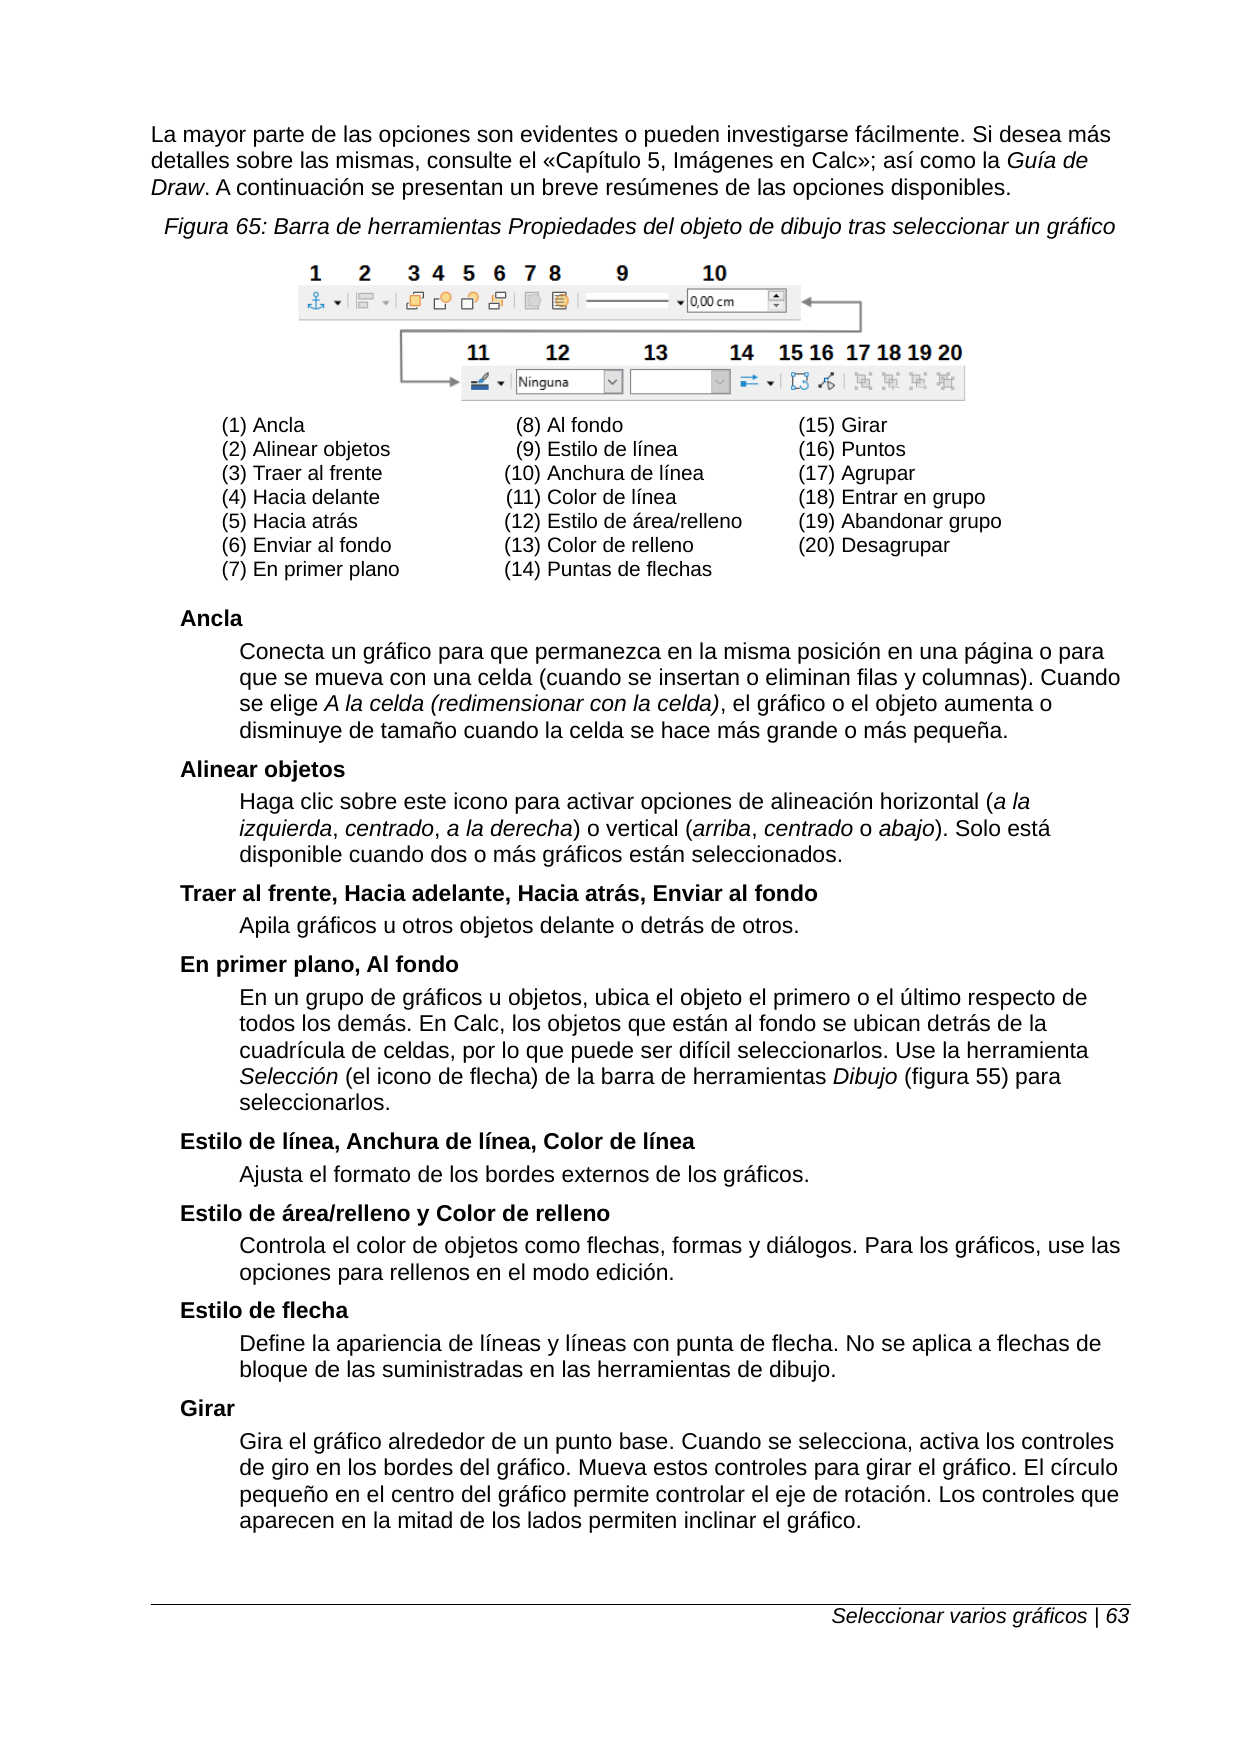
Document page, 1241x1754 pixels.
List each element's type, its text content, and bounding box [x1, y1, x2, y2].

text Haga clic sobre este icono para activar opciones de alineación horizontal (a la izquierda, centrado, a la derecha) o vertical (arriba, centrado o abajo). Solo está disponible cuando dos o más gráficos están seleccionados. [239, 788, 1131, 867]
text Estilo de área/relleno y Color de relleno [180, 1199, 1131, 1226]
picture [298, 251, 984, 401]
text Ancla [180, 605, 1131, 631]
text Estilo de línea, Anchura de línea, Color de línea [180, 1128, 1131, 1154]
text Controla el color de objetos como flechas, formas y diálogos. Para los gráficos, use las opciones para rellenos en el modo edición. [239, 1232, 1131, 1285]
text Apila gráficos u otros objetos delante o detrás de otros. [239, 912, 1131, 939]
text Traer al frente, Hacia adelante, Hacia atrás, Enviar al fondo [180, 880, 1131, 906]
text Alinear objetos [180, 756, 1131, 782]
text Gira el gráfico alrededor de un punto base. Cuando se selecciona, activa los controles de giro en los bordes del gráfico. Mueva estos controles para girar el gráfico. El círculo pequeño en el centro del gráfico permite controlar el eje de rotación. Los controles que aparecen en la mitad de los lados permiten inclinar el gráfico. [239, 1428, 1131, 1533]
table_header Girar Puntos Agrupar Entrar en grupo Abandonar grupo Desagrupar [788, 413, 1082, 593]
table_header Ancla Alinear objetos Traer al frente Hacia delante Hacia atrás Enviar al fondo En primer plano [200, 413, 494, 593]
text La mayor parte de las opciones son evidentes o pueden investigarse fácilmente. Si desea más detalles sobre las mismas, consulte el «Capítulo 5, Imágenes en Calc»; así como la Guía de Draw. A continuación se presentan un breve resúmenes de las opciones disponibles. [151, 121, 1131, 200]
table_header Al fondo Estilo de línea Anchura de línea Color de línea Estilo de área/relleno Color de relleno Puntas de flechas [494, 413, 788, 593]
text Conecta un gráfico para que permanezca en la misma posición en una página o para que se mueva con una celda (cuando se insertan o eliminan filas y columnas). Cuando se elige A la celda (redimensionar con la celda), el gráfico o el objeto aumenta o disminuye de tamaño cuando la celda se hace más grande o más pequeña. [239, 638, 1131, 743]
text En primer plano, Al fondo [180, 951, 1131, 978]
text Girar [180, 1395, 1131, 1422]
text Figura 65: Barra de herramientas Propiedades del objeto de dibujo tras seleccionar un gráfico [164, 213, 1118, 239]
text Estilo de flecha [180, 1297, 1131, 1324]
text Define la apariencia de líneas y líneas con punta de flecha. No se aplica a flechas de bloque de las suministradas en las herramientas de dibujo. [239, 1330, 1131, 1383]
text En un grupo de gráficos u objetos, ubica el objeto el primero o el último respecto de todos los demás. En Calc, los objetos que están al fondo se ubican detrás de la cuadrícula de celdas, por lo que puede ser difícil seleccionarlos. Use la herramienta Selección (el icono de flecha) de la barra de herramientas Dibujo (figura 55) para seleccionarlos. [239, 984, 1131, 1116]
text Ajusta el formato de los bordes externos de los gráficos. [239, 1161, 1131, 1187]
